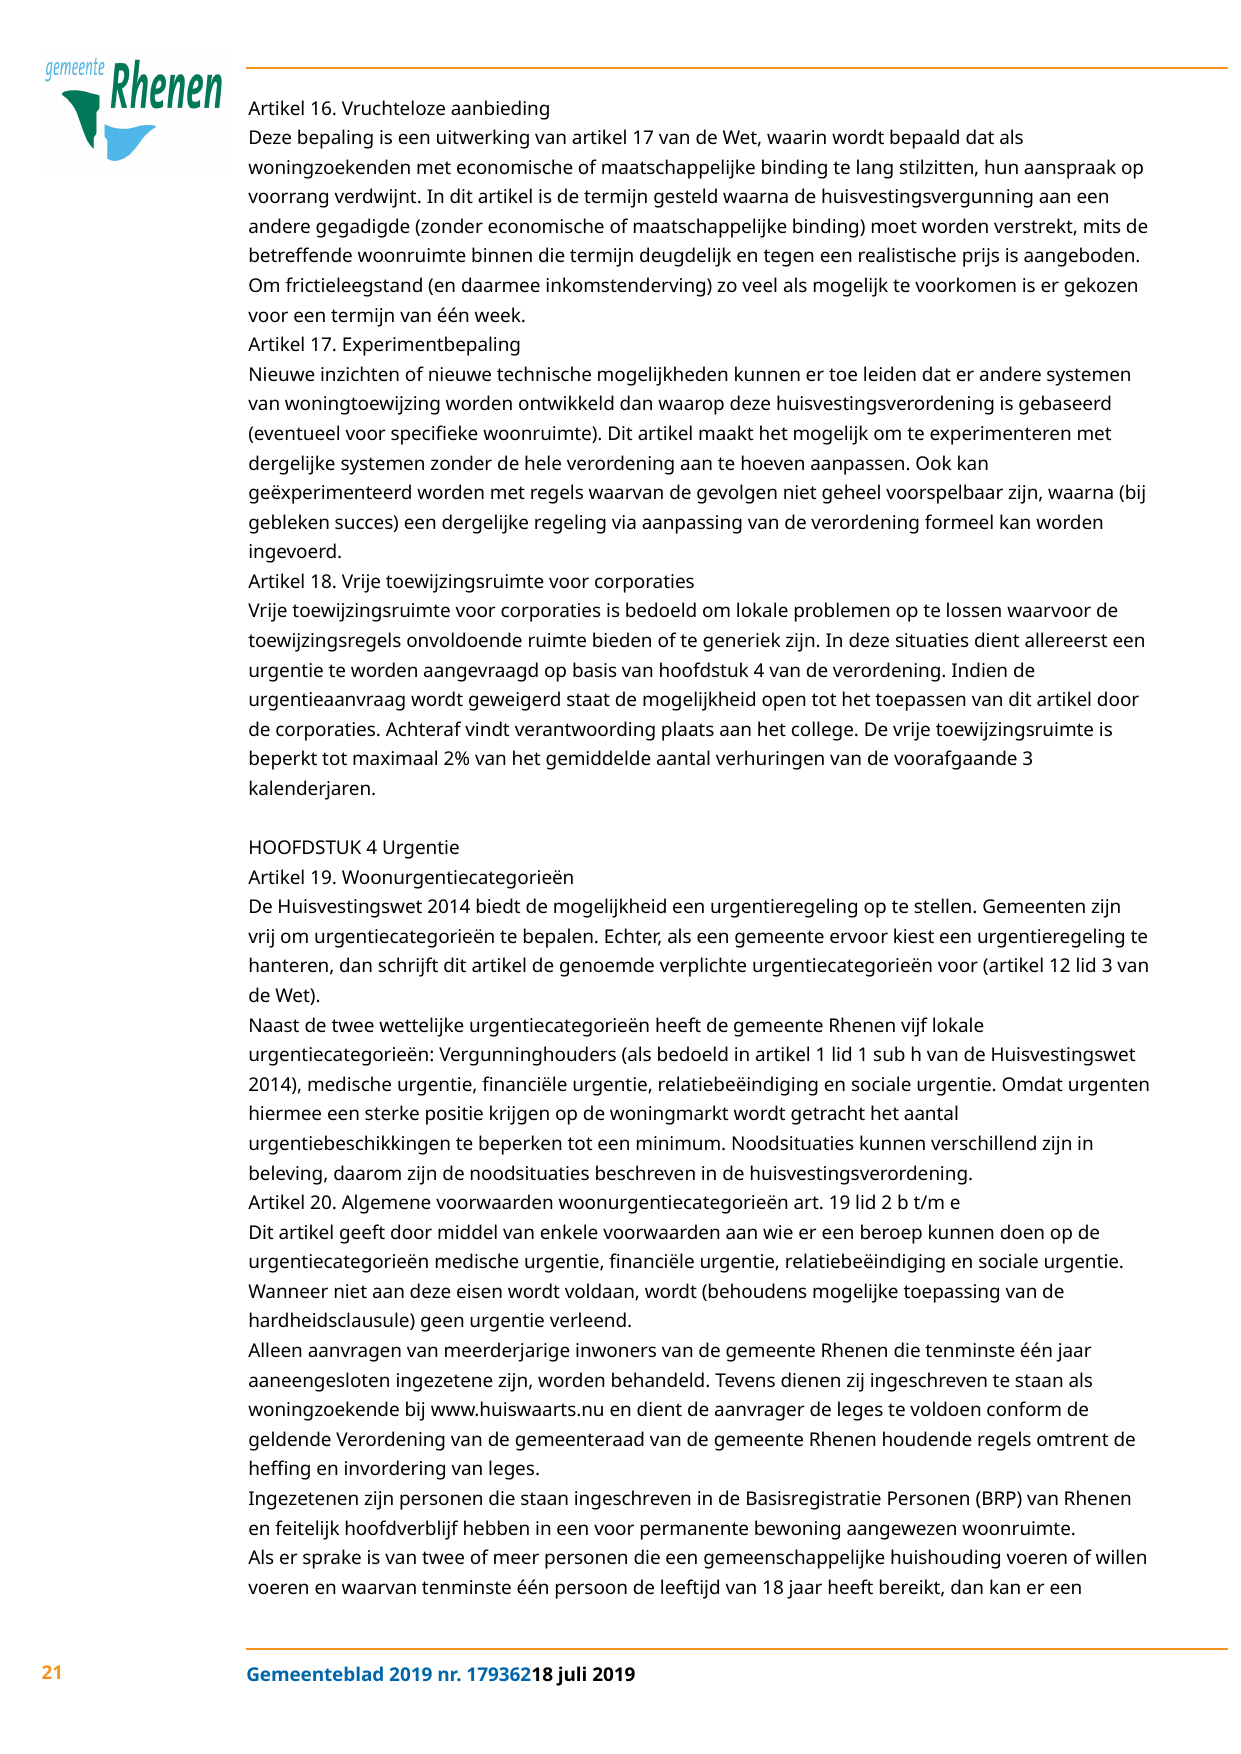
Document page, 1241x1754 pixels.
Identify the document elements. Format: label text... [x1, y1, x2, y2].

text Artikel 20. Algemene voorwaarden woonurgentiecategorieën art. 19 lid 2 b t/m e [248, 1189, 1152, 1215]
text Alleen aanvragen van meerderjarige inwoners van de gemeente Rhenen die tenminste één jaar aaneengesloten ingezetene zijn, worden behandeld. Tevens dienen zij ingeschreven te staan als woningzoekende bij www.huiswaarts.nu en dient de aanvrager de leges te voldoen conform de geldende Verordening van de gemeenteraad van de gemeente Rhenen houdende regels omtrent de heffing en invordering van leges. [248, 1337, 1152, 1481]
text Artikel 17. Experimentbepaling [248, 331, 1152, 357]
text Artikel 16. Vruchteloze aanbieding [248, 95, 1152, 121]
text Dit artikel geeft door middel van enkele voorwaarden aan wie er een beroep kunnen doen op de urgentiecategorieën medische urgentie, financiële urgentie, relatiebeëindiging en sociale urgentie. Wanneer niet aan deze eisen wordt voldaan, wordt (behoudens mogelijke toepassing van de hardheidsclausule) geen urgentie verleend. [248, 1219, 1152, 1333]
text HOOFDSTUK 4 Urgentie [248, 834, 1152, 860]
text Nieuwe inzichten of nieuwe technische mogelijkheden kunnen er toe leiden dat er andere systemen van woningtoewijzing worden ontwikkeld dan waarop deze huisvestingsverordening is gebaseerd (eventueel voor specifieke woonruimte). Dit artikel maakt het mogelijk om te experimenteren met dergelijke systemen zonder de hele verordening aan te hoeven aanpassen. Ook kan geëxperimenteerd worden met regels waarvan de gevolgen niet geheel voorspelbaar zijn, waarna (bij gebleken succes) een dergelijke regeling via aanpassing van de verordening formeel kan worden ingevoerd. [248, 361, 1152, 564]
text Ingezetenen zijn personen die staan ingeschreven in de Basisregistratie Personen (BRP) van Rhenen en feitelijk hoofdverblijf hebben in een voor permanente bewoning aangewezen woonruimte. [248, 1485, 1152, 1541]
text Artikel 19. Woonurgentiecategorieën [248, 864, 1152, 890]
text Naast de twee wettelijke urgentiecategorieën heeft de gemeente Rhenen vijf lokale urgentiecategorieën: Vergunninghouders (als bedoeld in artikel 1 lid 1 sub h van de Huisvestingswet 2014), medische urgentie, financiële urgentie, relatiebeëindiging en sociale urgentie. Omdat urgenten hiermee een sterke positie krijgen op de woningmarkt wordt getracht het aantal urgentiebeschikkingen te beperken tot een minimum. Noodsituaties kunnen verschillend zijn in beleving, daarom zijn de noodsituaties beschreven in de huisvestingsverordening. [248, 1012, 1152, 1186]
text Vrije toewijzingsruimte voor corporaties is bedoeld om lokale problemen op te lossen waarvoor de toewijzingsregels onvoldoende ruimte bieden of te generiek zijn. In deze situaties dient allereerst een urgentie te worden aangevraagd op basis van hoofdstuk 4 van de verordening. Indien de urgentieaanvraag wordt geweigerd staat de mogelijkheid open tot het toepassen van dit artikel door de corporaties. Achteraf vindt verantwoording plaats aan het college. De vrije toewijzingsruimte is beperkt tot maximaal 2% van het gemiddelde aantal verhuringen van de voorafgaande 3 kalenderjaren. [248, 598, 1152, 801]
text De Huisvestingswet 2014 biedt de mogelijkheid een urgentieregeling op te stellen. Gemeenten zijn vrij om urgentiecategorieën te bepalen. Echter, als een gemeente ervoor kiest een urgentieregeling te hanteren, dan schrijft dit artikel de genoemde verplichte urgentiecategorieën voor (artikel 12 lid 3 van de Wet). [248, 893, 1152, 1008]
text Als er sprake is van twee of meer personen die een gemeenschappelijke huishouding voeren of willen voeren en waarvan tenminste één persoon de leeftijd van 18 jaar heeft bereikt, dan kan er een [248, 1544, 1152, 1600]
text Deze bepaling is een uitwerking van artikel 17 van de Wet, waarin wordt bepaald dat als woningzoekenden met economische of maatschappelijke binding te lang stilzitten, hun aanspraak op voorrang verdwijnt. In dit artikel is de termijn gesteld waarna de huisvestingsvergunning aan een andere gegadigde (zonder economische of maatschappelijke binding) moet worden verstrekt, mits de betreffende woonruimte binnen die termijn deugdelijk en tegen een realistische prijs is aangeboden. Om frictieleegstand (en daarmee inkomstenderving) zo veel als mogelijk te voorkomen is er gekozen voor een termijn van één week. [248, 124, 1152, 328]
text Artikel 18. Vrije toewijzingsruimte voor corporaties [248, 568, 1152, 594]
picture [41, 47, 231, 172]
